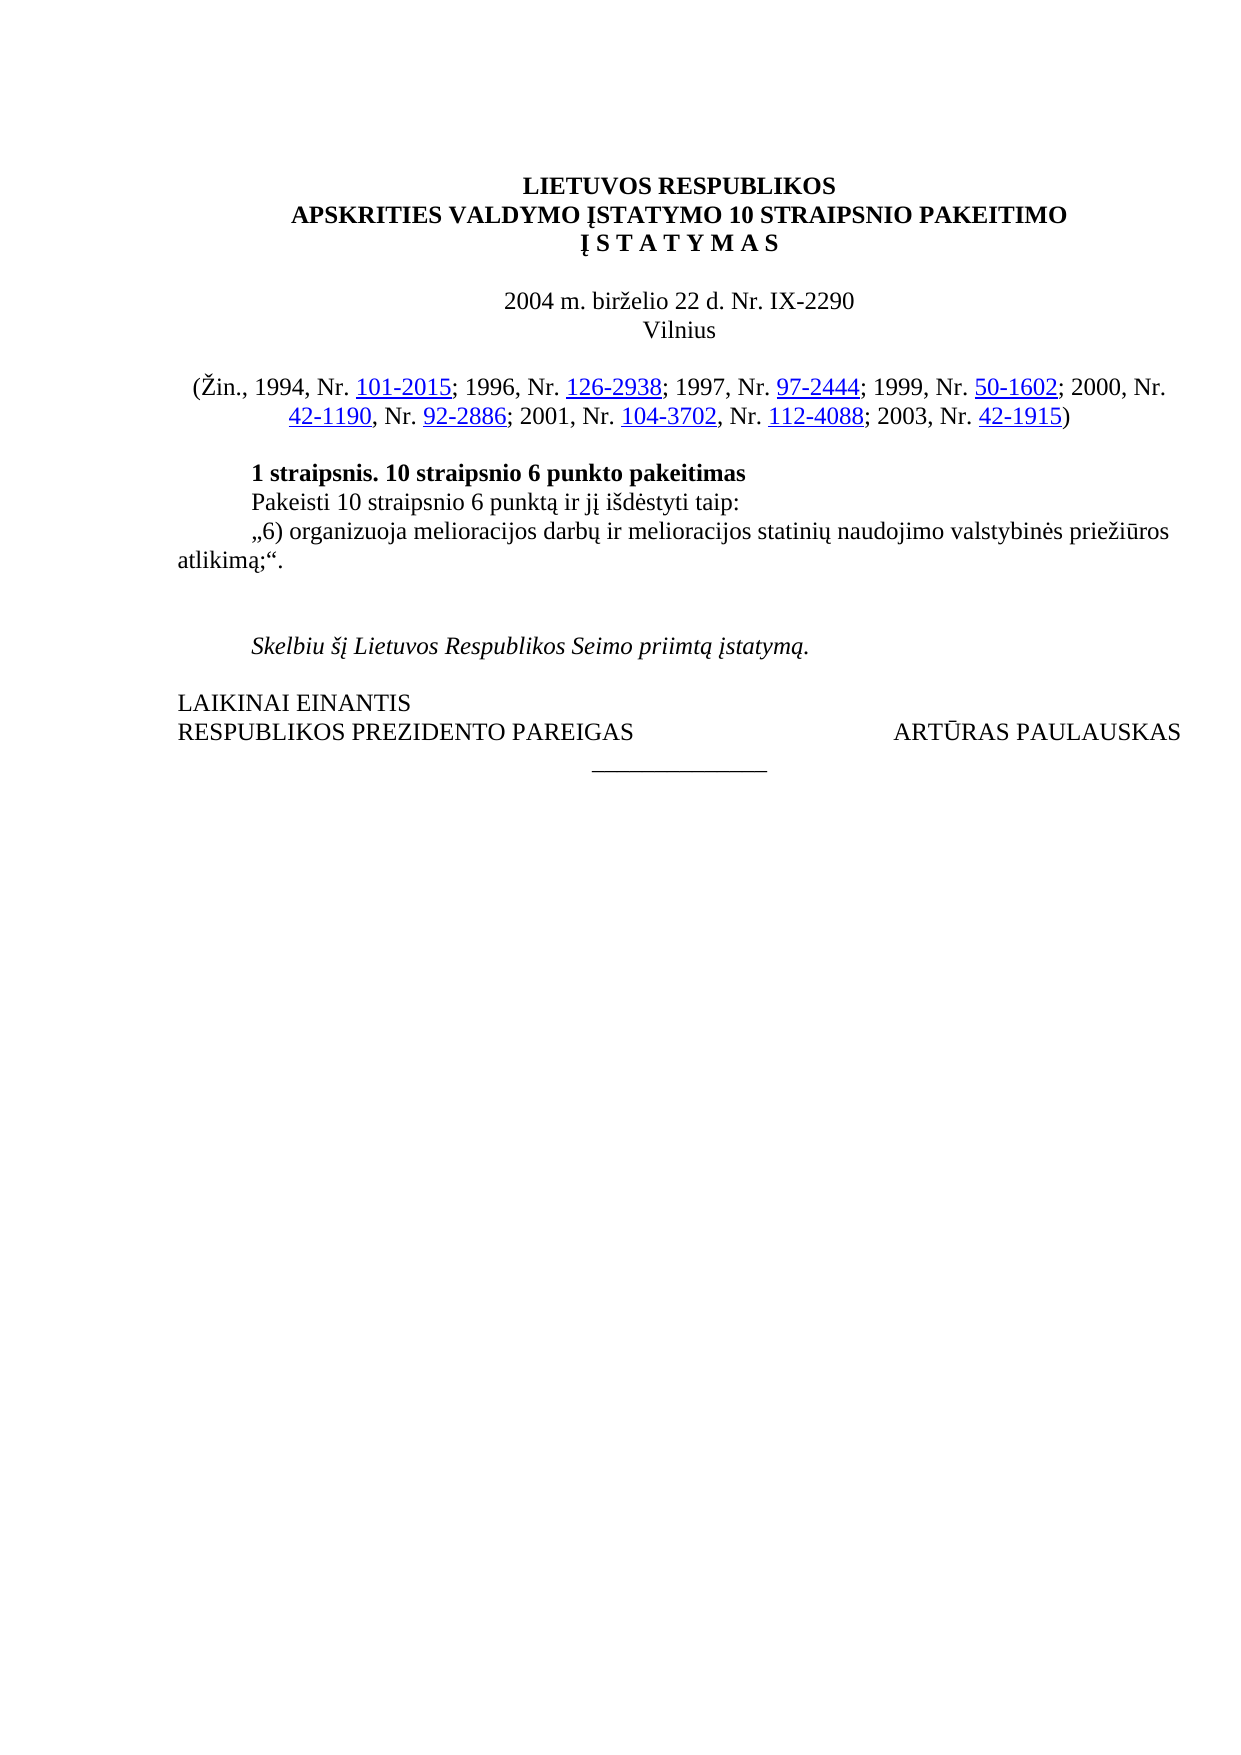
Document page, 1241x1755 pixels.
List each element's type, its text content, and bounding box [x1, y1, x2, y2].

text „6) organizuoja melioracijos darbų ir melioracijos statinių naudojimo valstybinės priežiūros atlikimą;“. [177, 516, 1181, 573]
text Vilnius [177, 315, 1181, 343]
text 2004 m. birželio 22 d. Nr. IX-2290 [177, 286, 1181, 315]
text Pakeisti 10 straipsnio 6 punktą ir jį išdėstyti taip: [177, 487, 1181, 516]
text LIETUVOS RESPUBLIKOS [177, 171, 1181, 200]
text LAIKINAI EINANTIS [177, 688, 1181, 717]
text ______________ [177, 746, 1181, 775]
text Skelbiu šį Lietuvos Respublikos Seimo priimtą įstatymą. [177, 631, 1181, 660]
text (Žin., 1994, Nr. 101-2015; 1996, Nr. 126-2938; 1997, Nr. 97-2444; 1999, Nr. 50-1602; 2000, Nr. 42-1190, Nr. 92-2886; 2001, Nr. 104-3702, Nr. 112-4088; 2003, Nr. 42-1915) [177, 372, 1181, 430]
text 1 straipsnis. 10 straipsnio 6 punkto pakeitimas [177, 458, 1181, 487]
text APSKRITIES VALDYMO ĮSTATYMO 10 STRAIPSNIO PAKEITIMO [177, 200, 1181, 228]
text RESPUBLIKOS PREZIDENTO PAREIGAS ARTŪRAS PAULAUSKAS [177, 717, 1181, 746]
text Į S T A T Y M A S [177, 228, 1181, 257]
